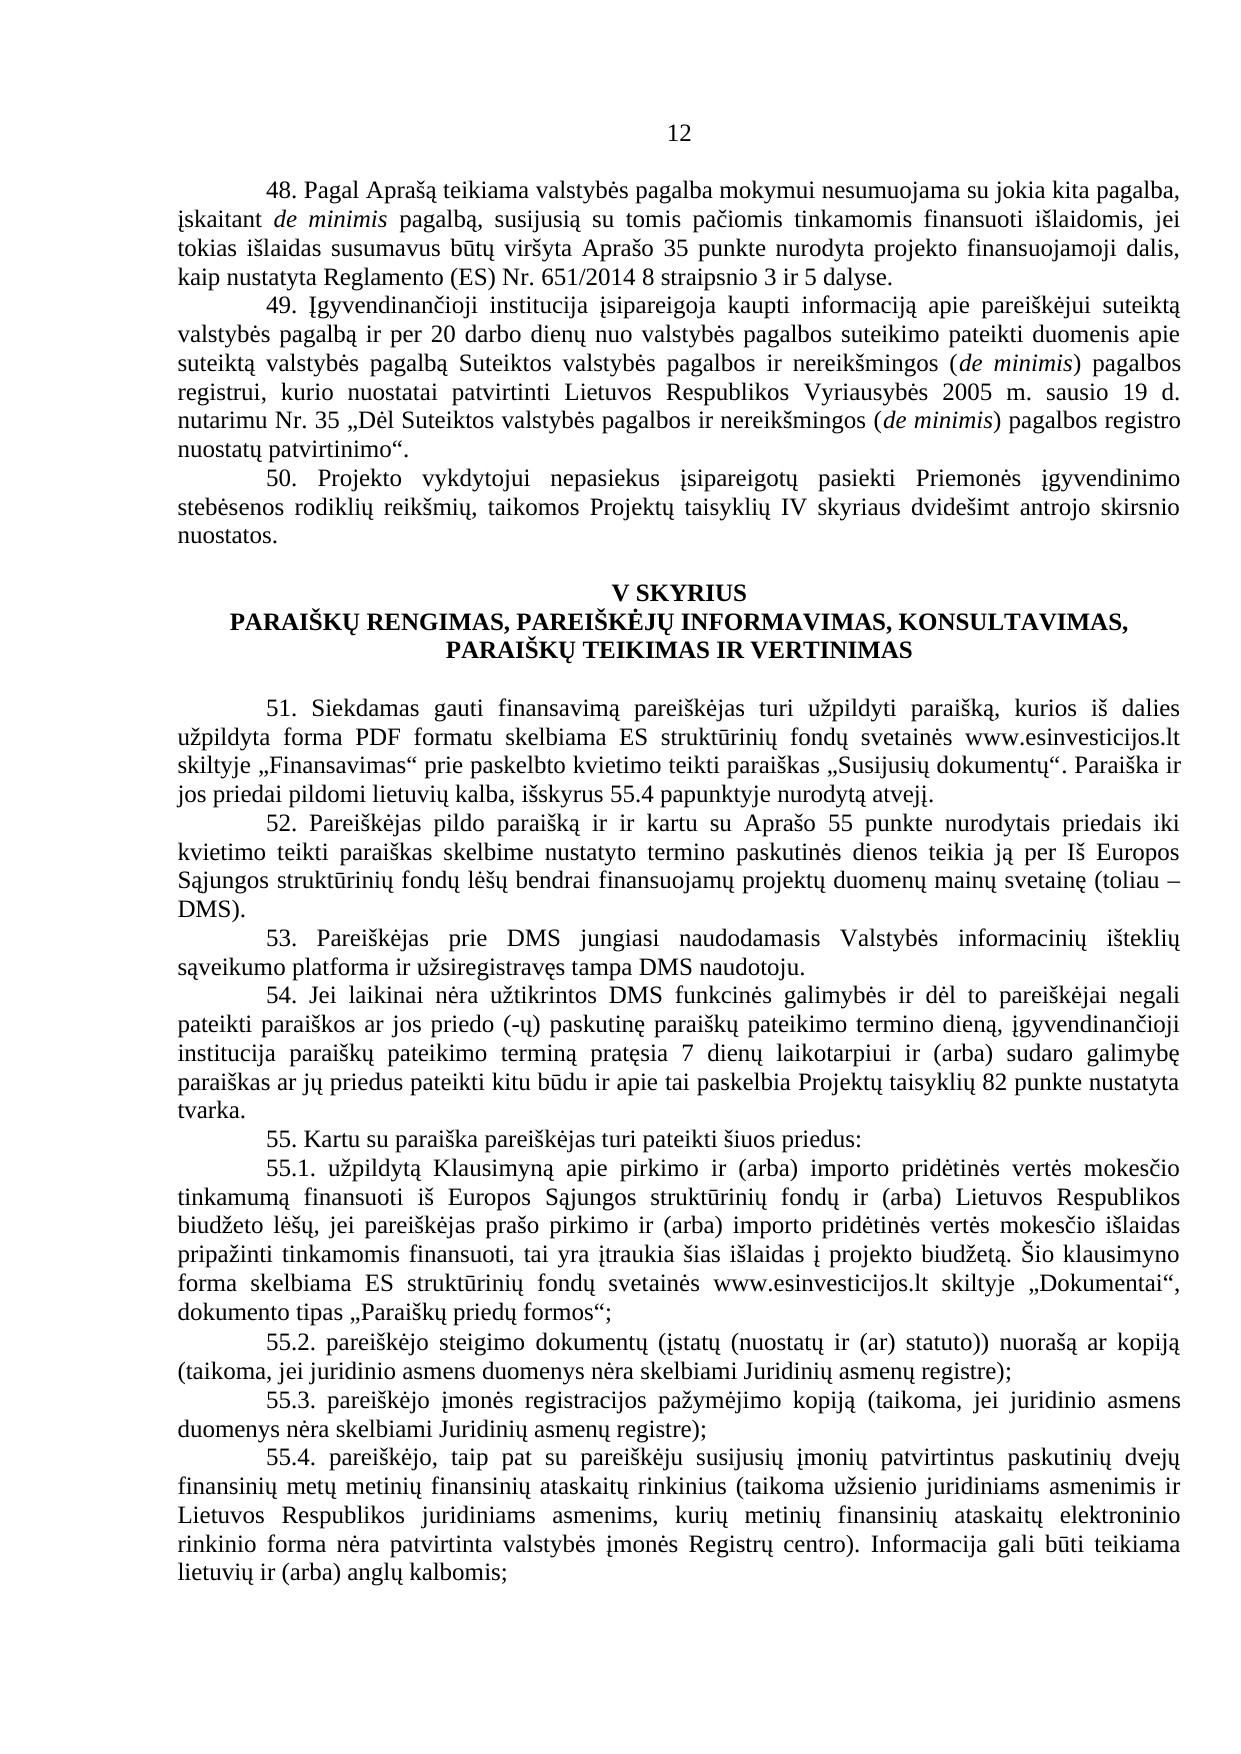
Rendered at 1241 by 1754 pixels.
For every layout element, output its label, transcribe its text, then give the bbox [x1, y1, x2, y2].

text V SKYRIUS [177, 578, 1181, 607]
text 48. Pagal Aprašą teikiama valstybės pagalba mokymui nesumuojama su jokia kita pagalba, įskaitant de minimis pagalbą, susijusią su tomis pačiomis tinkamomis finansuoti išlaidomis, jei tokias išlaidas susumavus būtų viršyta Aprašo 35 punkte nurodyta projekto finansuojamoji dalis, kaip nustatyta Reglamento (ES) Nr. 651/2014 8 straipsnio 3 ir 5 dalyse. [177, 176, 1181, 291]
text 55.3. pareiškėjo įmonės registracijos pažymėjimo kopiją (taikoma, jei juridinio asmens duomenys nėra skelbiami Juridinių asmenų registre); [177, 1385, 1181, 1442]
text 50. Projekto vykdytojui nepasiekus įsipareigotų pasiekti Priemonės įgyvendinimo stebėsenos rodiklių reikšmių, taikomos Projektų taisyklių IV skyriaus dvidešimt antrojo skirsnio nuostatos. [177, 463, 1181, 549]
text 55.2. pareiškėjo steigimo dokumentų (įstatų (nuostatų ir (ar) statuto)) nuorašą ar kopiją (taikoma, jei juridinio asmens duomenys nėra skelbiami Juridinių asmenų registre); [177, 1326, 1181, 1385]
text 49. Įgyvendinančioji institucija įsipareigoja kaupti informaciją apie pareiškėjui suteiktą valstybės pagalbą ir per 20 darbo dienų nuo valstybės pagalbos suteikimo pateikti duomenis apie suteiktą valstybės pagalbą Suteiktos valstybės pagalbos ir nereikšmingos (de minimis) pagalbos registrui, kurio nuostatai patvirtinti Lietuvos Respublikos Vyriausybės 2005 m. sausio 19 d. nutarimu Nr. 35 „Dėl Suteiktos valstybės pagalbos ir nereikšmingos (de minimis) pagalbos registro nuostatų patvirtinimo“. [177, 291, 1181, 463]
text 53. Pareiškėjas prie DMS jungiasi naudodamasis Valstybės informacinių išteklių sąveikumo platforma ir užsiregistravęs tampa DMS naudotoju. [177, 923, 1181, 981]
text 51. Siekdamas gauti finansavimą pareiškėjas turi užpildyti paraišką, kurios iš dalies užpildyta forma PDF formatu skelbiama ES struktūrinių fondų svetainės www.esinvesticijos.lt skiltyje „Finansavimas“ prie paskelbto kvietimo teikti paraiškas „Susijusių dokumentų“. Paraiška ir jos priedai pildomi lietuvių kalba, išskyrus 55.4 papunktyje nurodytą atvejį. [177, 693, 1181, 808]
text 52. Pareiškėjas pildo paraišką ir ir kartu su Aprašo 55 punkte nurodytais priedais iki kvietimo teikti paraiškas skelbime nustatyto termino paskutinės dienos teikia ją per Iš Europos Sąjungos struktūrinių fondų lėšų bendrai finansuojamų projektų duomenų mainų svetainę (toliau – DMS). [177, 808, 1181, 923]
text 54. Jei laikinai nėra užtikrintos DMS funkcinės galimybės ir dėl to pareiškėjai negali pateikti paraiškos ar jos priedo (-ų) paskutinę paraiškų pateikimo termino dieną, įgyvendinančioji institucija paraiškų pateikimo terminą pratęsia 7 dienų laikotarpiui ir (arba) sudaro galimybę paraiškas ar jų priedus pateikti kitu būdu ir apie tai paskelbia Projektų taisyklių 82 punkte nustatyta tvarka. [177, 981, 1181, 1124]
text 55. Kartu su paraiška pareiškėjas turi pateikti šiuos priedus: [177, 1124, 1181, 1153]
text 55.1. užpildytą Klausimyną apie pirkimo ir (arba) importo pridėtinės vertės mokesčio tinkamumą finansuoti iš Europos Sąjungos struktūrinių fondų ir (arba) Lietuvos Respublikos biudžeto lėšų, jei pareiškėjas prašo pirkimo ir (arba) importo pridėtinės vertės mokesčio išlaidas pripažinti tinkamomis finansuoti, tai yra įtraukia šias išlaidas į projekto biudžetą. Šio klausimyno forma skelbiama ES struktūrinių fondų svetainės www.esinvesticijos.lt skiltyje „Dokumentai“, dokumento tipas „Paraiškų priedų formos“; [177, 1153, 1181, 1326]
text 55.4. pareiškėjo, taip pat su pareiškėju susijusių įmonių patvirtintus paskutinių dvejų finansinių metų metinių finansinių ataskaitų rinkinius (taikoma užsienio juridiniams asmenimis ir Lietuvos Respublikos juridiniams asmenims, kurių metinių finansinių ataskaitų elektroninio rinkinio forma nėra patvirtinta valstybės įmonės Registrų centro). Informacija gali būti teikiama lietuvių ir (arba) anglų kalbomis; [177, 1442, 1181, 1586]
text PARAIŠKŲ RENGIMAS, PAREIŠKĖJŲ INFORMAVIMAS, KONSULTAVIMAS, PARAIŠKŲ TEIKIMAS IR VERTINIMAS [177, 607, 1181, 664]
